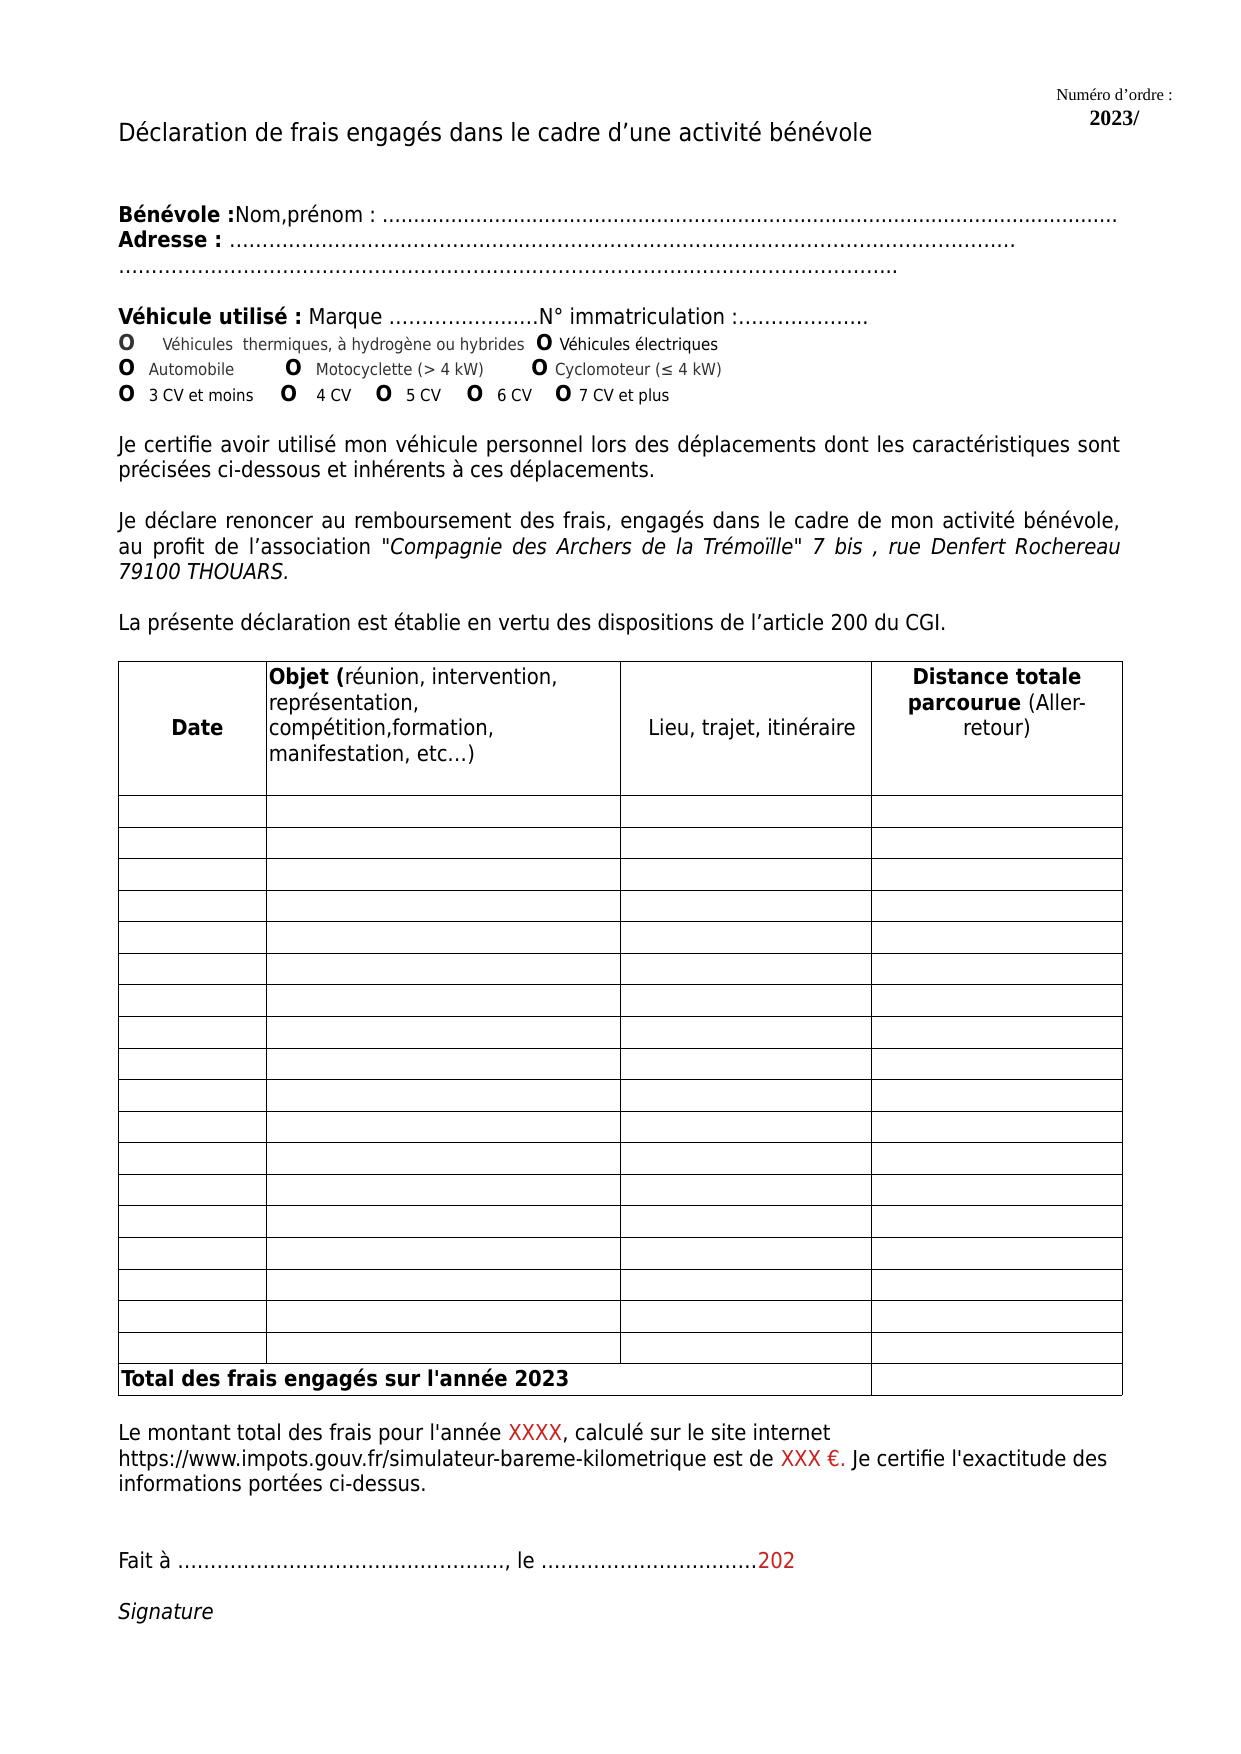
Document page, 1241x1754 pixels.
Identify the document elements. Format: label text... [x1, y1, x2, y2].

table_cell [621, 1112, 871, 1142]
table_cell [872, 1049, 1122, 1079]
table_cell [119, 1206, 266, 1237]
text Fait à ……………………………….…………., le ……………………………202 [118, 1548, 1122, 1573]
table_cell [267, 1238, 620, 1268]
table_cell [267, 859, 620, 890]
table_header Objet (réunion, intervention, représentation, compétition,formation, manifestation, etc…) [267, 662, 620, 795]
table_cell [872, 1143, 1122, 1174]
table_cell [267, 1175, 620, 1205]
text Je déclare renoncer au remboursement des frais, engagés dans le cadre de mon activité bénévole, au profit de l’association "Compagnie des Archers de la Trémoïlle" 7 bis , rue Denfert Rochereau 79100 THOUARS. [118, 508, 1122, 585]
table_cell [119, 954, 266, 984]
table_cell [119, 796, 266, 827]
table_cell [267, 1301, 620, 1332]
table_cell [872, 859, 1122, 890]
table_cell [872, 891, 1122, 921]
table_cell [267, 954, 620, 984]
table_cell [872, 985, 1122, 1016]
table_cell [621, 1238, 871, 1268]
text Véhicule utilisé : Marque ………………..…N° immatriculation :……………….. [118, 304, 1122, 329]
table_cell [267, 1049, 620, 1079]
table_cell [872, 828, 1122, 858]
text Déclaration de frais engagés dans le cadre d’une activité bénévole [118, 118, 1122, 147]
table_cell [621, 1080, 871, 1111]
table_cell [872, 922, 1122, 953]
table_cell [872, 1364, 1122, 1395]
table_cell [119, 922, 266, 953]
table_cell [119, 1080, 266, 1111]
table_cell [267, 1270, 620, 1300]
table_cell [621, 1301, 871, 1332]
table_cell [267, 796, 620, 827]
text Je certifie avoir utilisé mon véhicule personnel lors des déplacements dont les caractéristiques sont précisées ci-dessous et inhérents à ces déplacements. [118, 432, 1122, 483]
table_cell [119, 1333, 266, 1363]
table_cell [872, 796, 1122, 827]
table_cell [621, 985, 871, 1016]
text Bénévole :Nom,prénom : ......................................................................................................................Adresse : ………………………………………………………………………………………………………… ……………………………………………………………………………………………………….. [118, 202, 1122, 278]
table_cell [267, 891, 620, 921]
table_cell [621, 1175, 871, 1205]
table_cell [872, 1301, 1122, 1332]
table_cell [621, 1017, 871, 1047]
table_cell [621, 954, 871, 984]
text Le montant total des frais pour l'année XXXX, calculé sur le site internet https://www.impots.gouv.fr/simulateur-bareme-kilometrique est de XXX €. Je certifie l'exactitude des informations portées ci-dessus. [118, 1420, 1122, 1497]
table_cell [119, 859, 266, 890]
table_cell [267, 1080, 620, 1111]
table_cell [621, 796, 871, 827]
table_header Date [119, 662, 266, 795]
table_cell Total des frais engagés sur l'année 2023 [119, 1364, 871, 1395]
table_cell [872, 1017, 1122, 1047]
table_cell [621, 828, 871, 858]
text Signature [118, 1599, 1122, 1624]
table_header Lieu, trajet, itinéraire [621, 662, 871, 795]
text O 3 CV et moins O 4 CV O 5 CV O 6 CV O 7 CV et plus [118, 381, 1122, 406]
table_cell [119, 1049, 266, 1079]
table_cell [872, 1333, 1122, 1363]
table_cell [119, 1301, 266, 1332]
table_cell [119, 828, 266, 858]
table_cell [267, 1333, 620, 1363]
table_cell [872, 1206, 1122, 1237]
table_cell [119, 1017, 266, 1047]
table_cell [872, 1112, 1122, 1142]
table_cell [621, 891, 871, 921]
table_cell [621, 1333, 871, 1363]
table_cell [119, 1112, 266, 1142]
table_cell [267, 1017, 620, 1047]
table_cell [119, 1143, 266, 1174]
table_cell [119, 1175, 266, 1205]
table_cell [621, 1143, 871, 1174]
text O Véhicules thermiques, à hydrogène ou hybrides O Véhicules électriques [118, 329, 1122, 355]
table_cell [621, 1270, 871, 1300]
table_cell [119, 891, 266, 921]
table_cell [267, 828, 620, 858]
table_cell [621, 1206, 871, 1237]
table_cell [872, 1238, 1122, 1268]
table_cell [872, 1175, 1122, 1205]
text La présente déclaration est établie en vertu des dispositions de l’article 200 du CGI. [118, 610, 1122, 636]
table_cell [119, 985, 266, 1016]
text O Automobile O Motocyclette (> 4 kW) O Cyclomoteur (≤ 4 kW) [118, 355, 1122, 381]
table_cell [621, 859, 871, 890]
table_cell [267, 1112, 620, 1142]
table_cell [872, 1080, 1122, 1111]
table_cell [267, 985, 620, 1016]
table_cell [267, 1206, 620, 1237]
table_cell [872, 1270, 1122, 1300]
table_header Distance totale parcourue (Aller-retour) [872, 662, 1122, 795]
table_cell [872, 954, 1122, 984]
table_cell [267, 1143, 620, 1174]
table_cell [621, 1049, 871, 1079]
table_cell [119, 1238, 266, 1268]
table_cell [267, 922, 620, 953]
table_cell [621, 922, 871, 953]
table_cell [119, 1270, 266, 1300]
